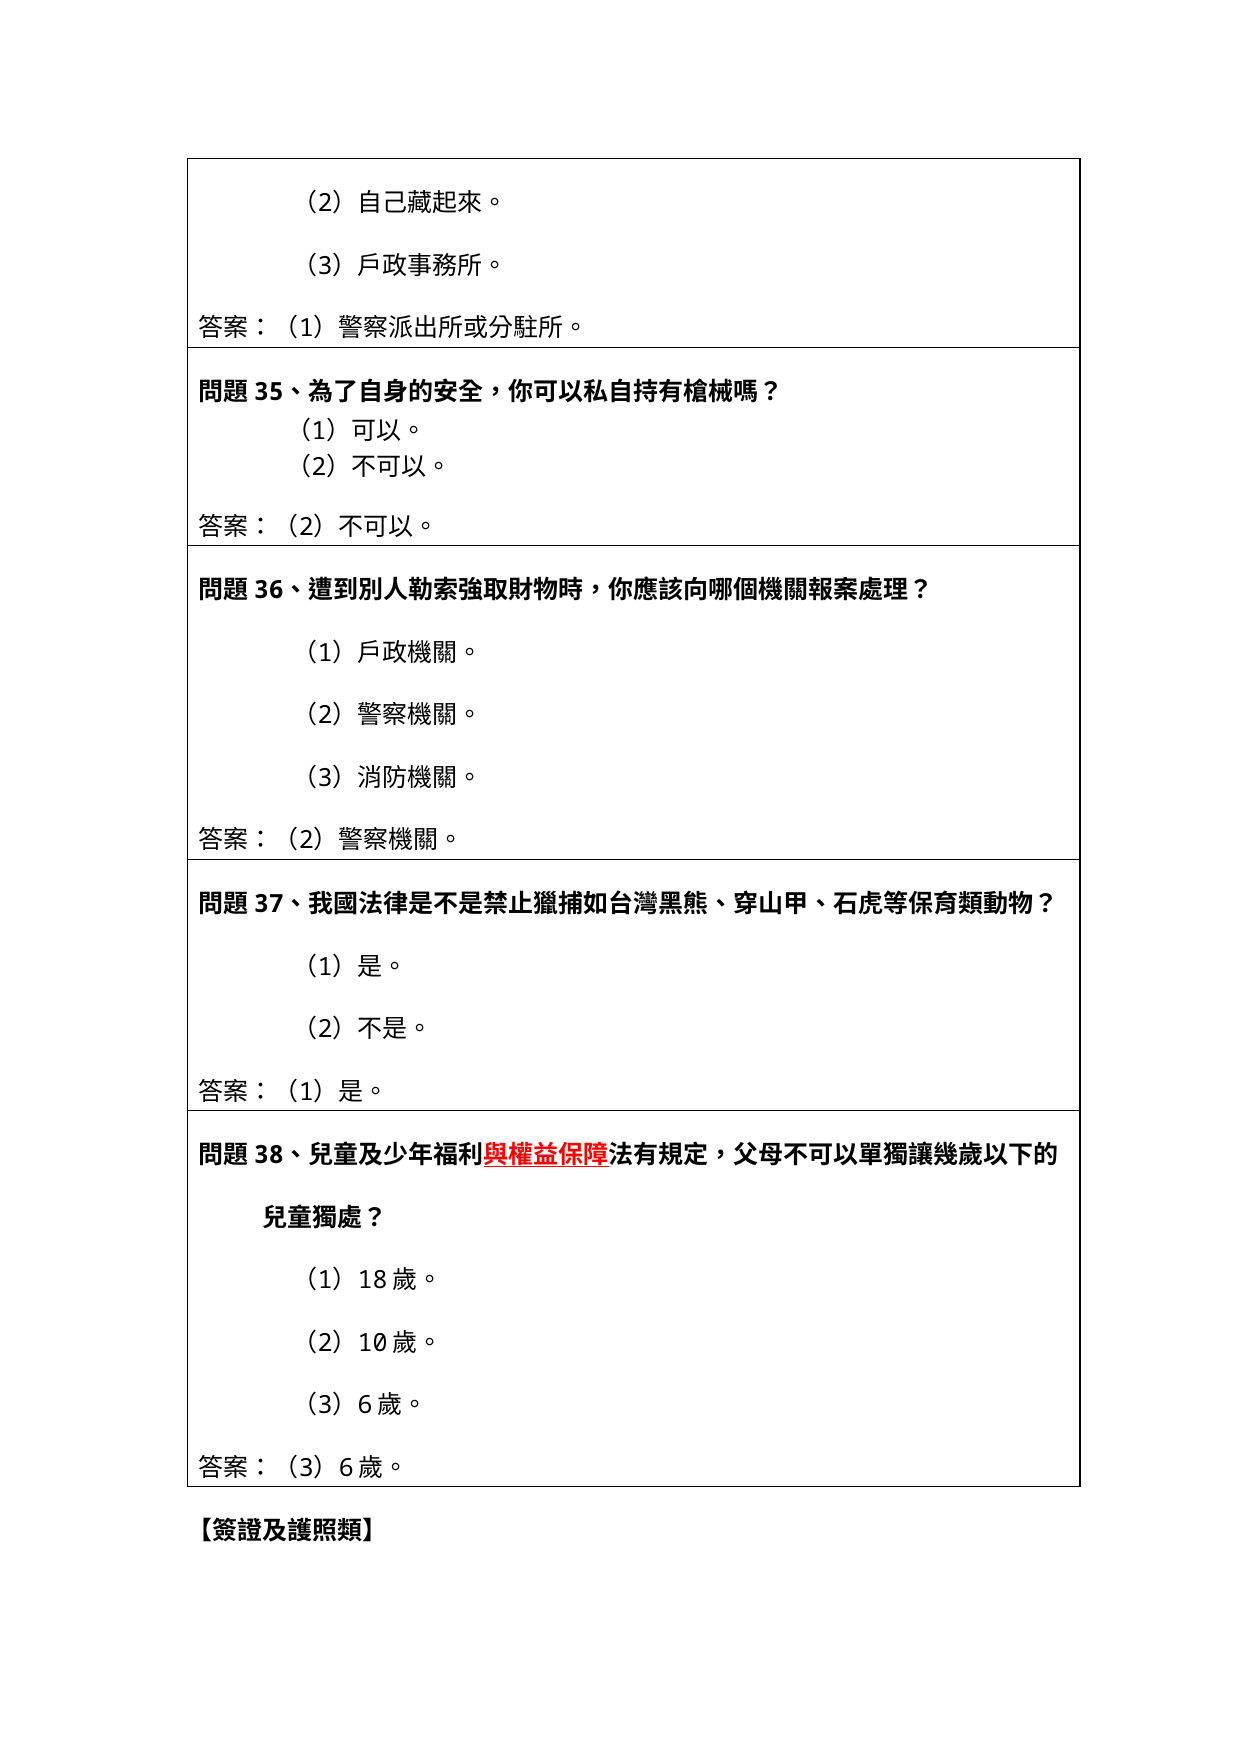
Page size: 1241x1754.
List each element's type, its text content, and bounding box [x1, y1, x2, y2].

table_cell 問題35、為了自身的安全，你可以私自持有槍械嗎？ （1）可以。 （2）不可以。 答案：（2）不可以。 [188, 348, 1079, 545]
table_cell 問題38、兒童及少年福利與權益保障法有規定，父母不可以單獨讓幾歲以下的兒童獨處？ （1）18歲。 （2）10歲。 （3）6歲。 答案：（3）6歲。 [188, 1111, 1079, 1486]
table_cell 問題36、遭到別人勒索強取財物時，你應該向哪個機關報案處理？ （1）戶政機關。 （2）警察機關。 （3）消防機關。 答案：（2）警察機關。 [188, 546, 1079, 859]
text 【簽證及護照類】 [187, 1487, 1053, 1549]
table_cell 問題37、我國法律是不是禁止獵捕如台灣黑熊、穿山甲、石虎等保育類動物？ （1）是。 （2）不是。 答案：（1）是。 [188, 860, 1079, 1110]
table_cell （2）自己藏起來。 （3）戶政事務所。 答案：（1）警察派出所或分駐所。 [188, 159, 1079, 347]
